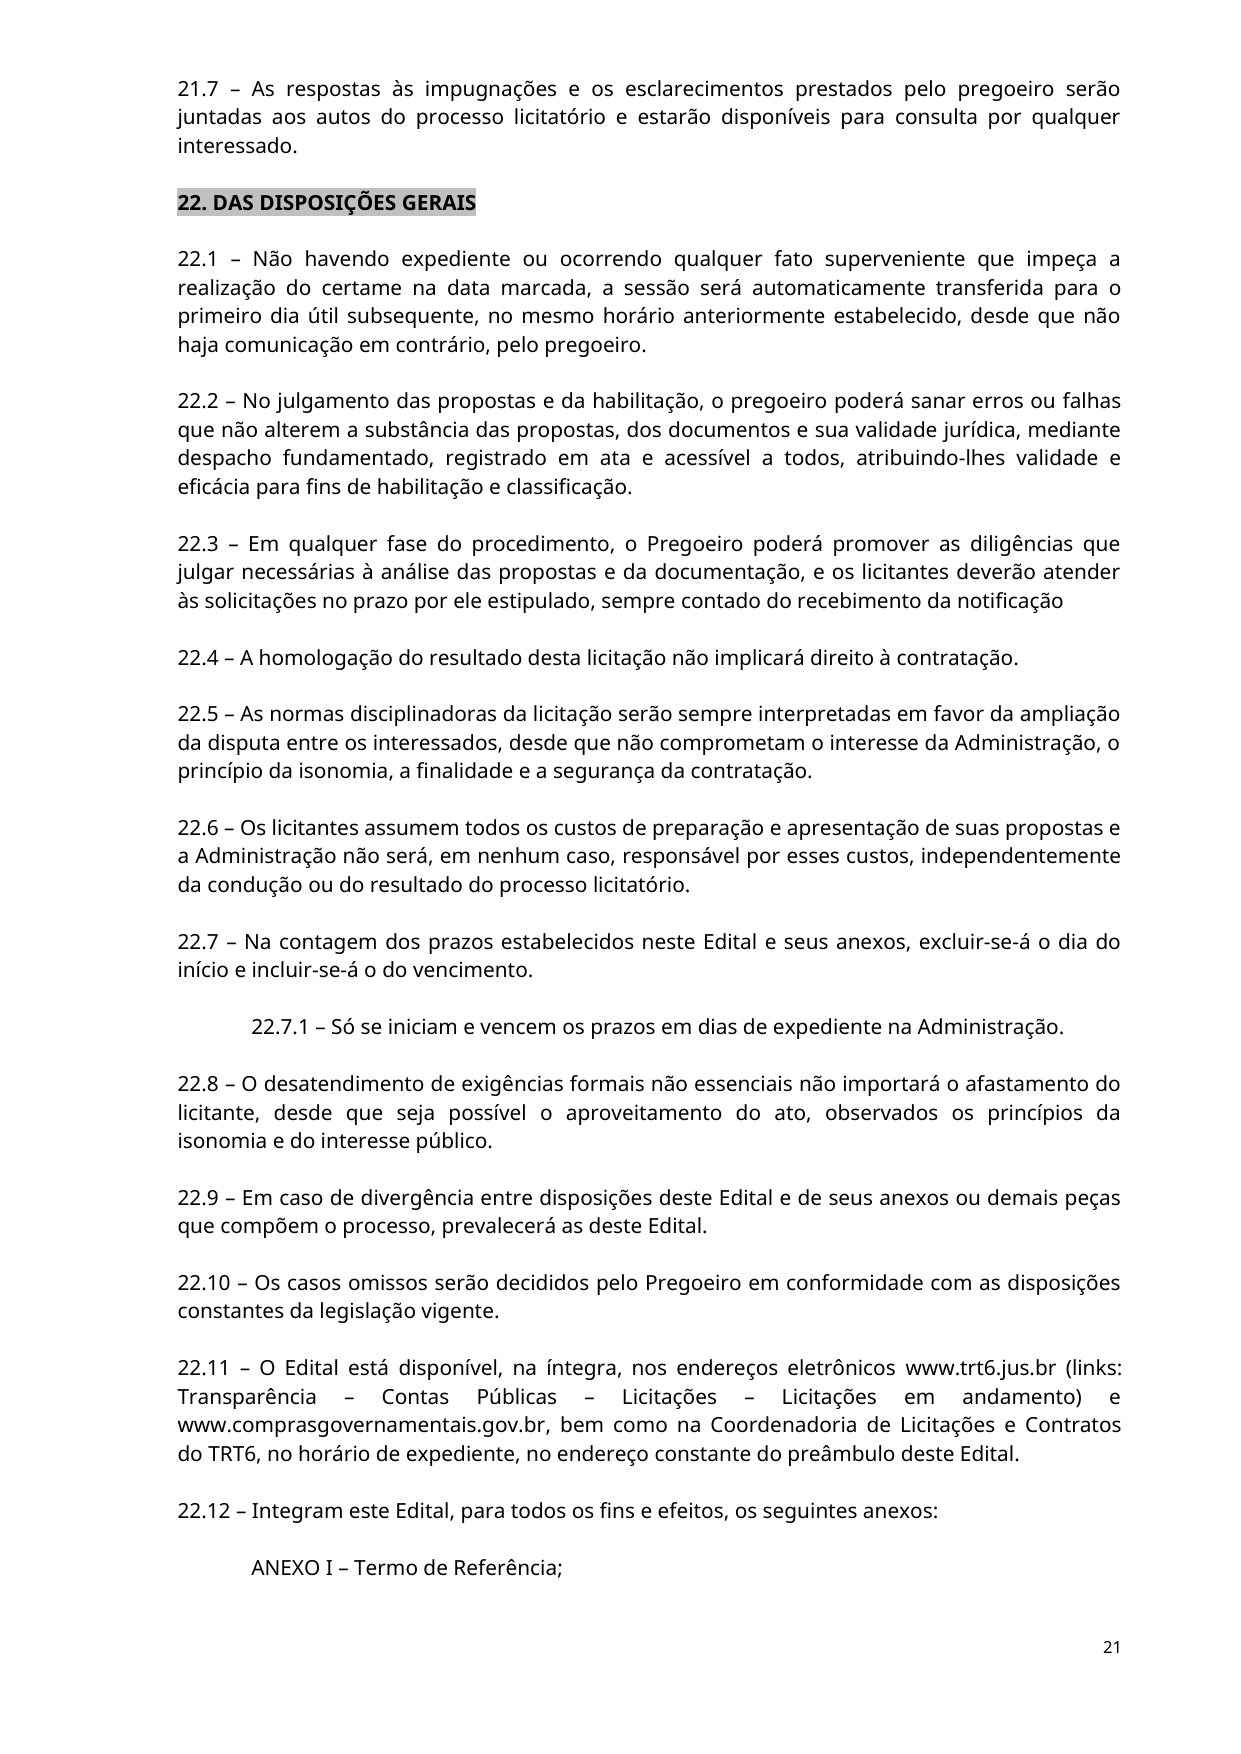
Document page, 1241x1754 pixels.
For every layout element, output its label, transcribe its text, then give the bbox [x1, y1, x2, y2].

text 22.1 – Não havendo expediente ou ocorrendo qualquer fato superveniente que impeça a realização do certame na data marcada, a sessão será automaticamente transferida para o primeiro dia útil subsequente, no mesmo horário anteriormente estabelecido, desde que não haja comunicação em contrário, pelo pregoeiro. [177, 244, 1122, 358]
text 22.5 – As normas disciplinadoras da licitação serão sempre interpretadas em favor da ampliação da disputa entre os interessados, desde que não comprometam o interesse da Administração, o princípio da isonomia, a finalidade e a segurança da contratação. [177, 699, 1122, 785]
text 22.2 – No julgamento das propostas e da habilitação, o pregoeiro poderá sanar erros ou falhas que não alterem a substância das propostas, dos documentos e sua validade jurídica, mediante despacho fundamentado, registrado em ata e acessível a todos, atribuindo-lhes validade e eficácia para fins de habilitação e classificação. [177, 387, 1122, 500]
text ANEXO I – Termo de Referência; [251, 1553, 1122, 1581]
text 22.7 – Na contagem dos prazos estabelecidos neste Edital e seus anexos, excluir-se-á o dia do início e incluir-se-á o do vencimento. [177, 927, 1122, 984]
text 22.7.1 – Só se iniciam e vencem os prazos em dias de expediente na Administração. [251, 1012, 1122, 1041]
text 22.12 – Integram este Edital, para todos os fins e efeitos, os seguintes anexos: [177, 1496, 1122, 1524]
text 22.11 – O Edital está disponível, na íntegra, nos endereços eletrônicos www.trt6.jus.br (links: Transparência – Contas Públicas – Licitações – Licitações em andamento) e www.comprasgovernamentais.gov.br, bem como na Coordenadoria de Licitações e Contratos do TRT6, no horário de expediente, no endereço constante do preâmbulo deste Edital. [177, 1353, 1122, 1467]
text 22.8 – O desatendimento de exigências formais não essenciais não importará o afastamento do licitante, desde que seja possível o aproveitamento do ato, observados os princípios da isonomia e do interesse público. [177, 1069, 1122, 1154]
text 22.9 – Em caso de divergência entre disposições deste Edital e de seus anexos ou demais peças que compõem o processo, prevalecerá as deste Edital. [177, 1183, 1122, 1240]
text 22.10 – Os casos omissos serão decididos pelo Pregoeiro em conformidade com as disposições constantes da legislação vigente. [177, 1268, 1122, 1325]
text 22.3 – Em qualquer fase do procedimento, o Pregoeiro poderá promover as diligências que julgar necessárias à análise das propostas e da documentação, e os licitantes deverão atender às solicitações no prazo por ele estipulado, sempre contado do recebimento da notificação [177, 529, 1122, 614]
text 22.6 – Os licitantes assumem todos os custos de preparação e apresentação de suas propostas e a Administração não será, em nenhum caso, responsável por esses custos, independentemente da condução ou do resultado do processo licitatório. [177, 813, 1122, 898]
text 21.7 – As respostas às impugnações e os esclarecimentos prestados pelo pregoeiro serão juntadas aos autos do processo licitatório e estarão disponíveis para consulta por qualquer interessado. [177, 74, 1122, 159]
text 22.4 – A homologação do resultado desta licitação não implicará direito à contratação. [177, 643, 1122, 671]
text 22. DAS DISPOSIÇÕES GERAIS [177, 188, 1122, 216]
